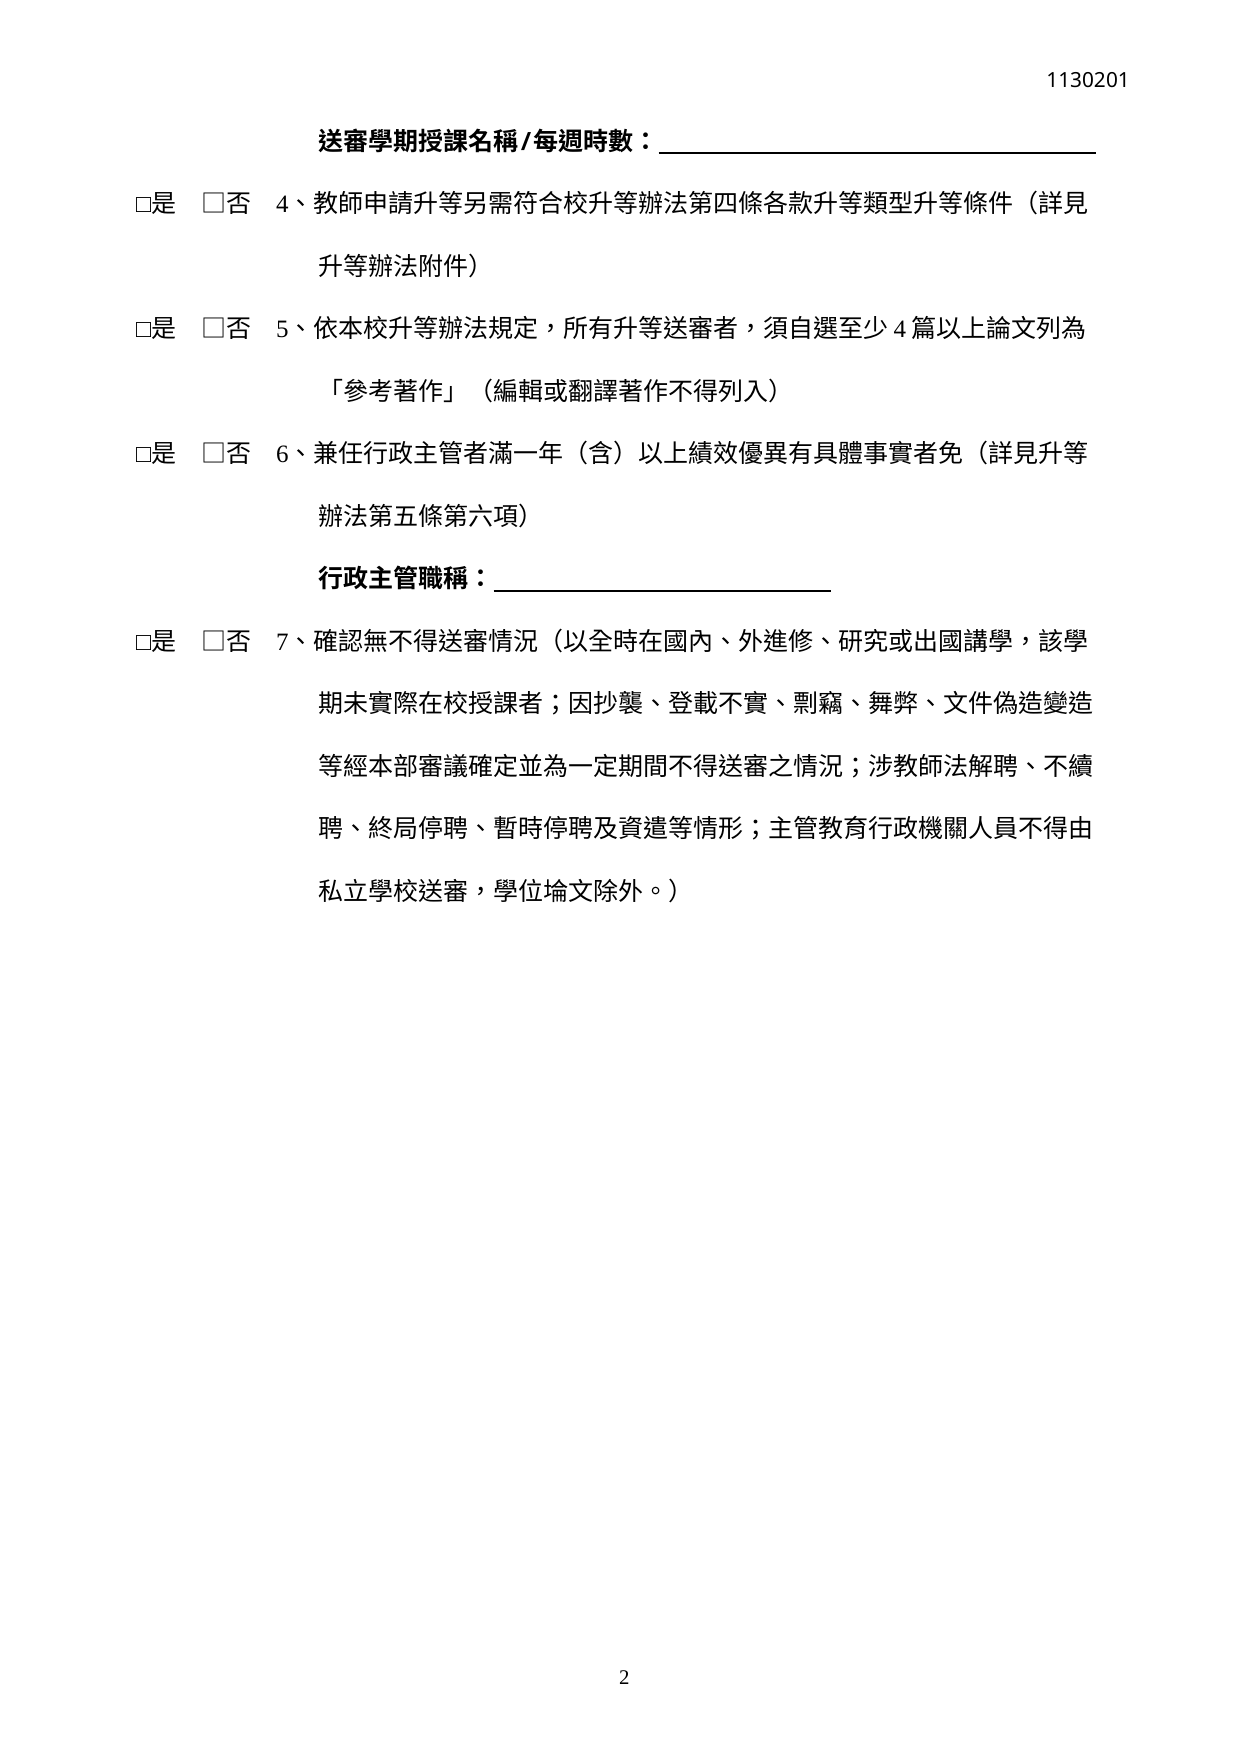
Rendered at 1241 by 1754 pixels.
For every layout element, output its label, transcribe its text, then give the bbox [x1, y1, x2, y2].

text □是 □否 4、教師申請升等另需符合校升等辦法第四條各款升等類型升等條件（詳見升等辦法附件） [136, 160, 1104, 285]
text □是 □否 7、確認無不得送審情況（以全時在國內、外進修、研究或出國講學，該學期未實際在校授課者；因抄襲、登載不實、剽竊、舞弊、文件偽造變造等經本部審議確定並為一定期間不得送審之情況；涉教師法解聘、不續聘、終局停聘、暫時停聘及資遣等情形；主管教育行政機關人員不得由私立學校送審，學位埨文除外。） [136, 598, 1104, 910]
text 送審學期授課名稱/每週時數： [136, 98, 1104, 160]
text □是 □否 5、依本校升等辦法規定，所有升等送審者，須自選至少4篇以上論文列為「參考著作」（編輯或翻譯著作不得列入） [136, 285, 1104, 410]
text □是 □否 6、兼任行政主管者滿一年（含）以上績效優異有具體事實者免（詳見升等辦法第五條第六項） [136, 410, 1104, 535]
text 行政主管職稱： [318, 535, 1104, 598]
